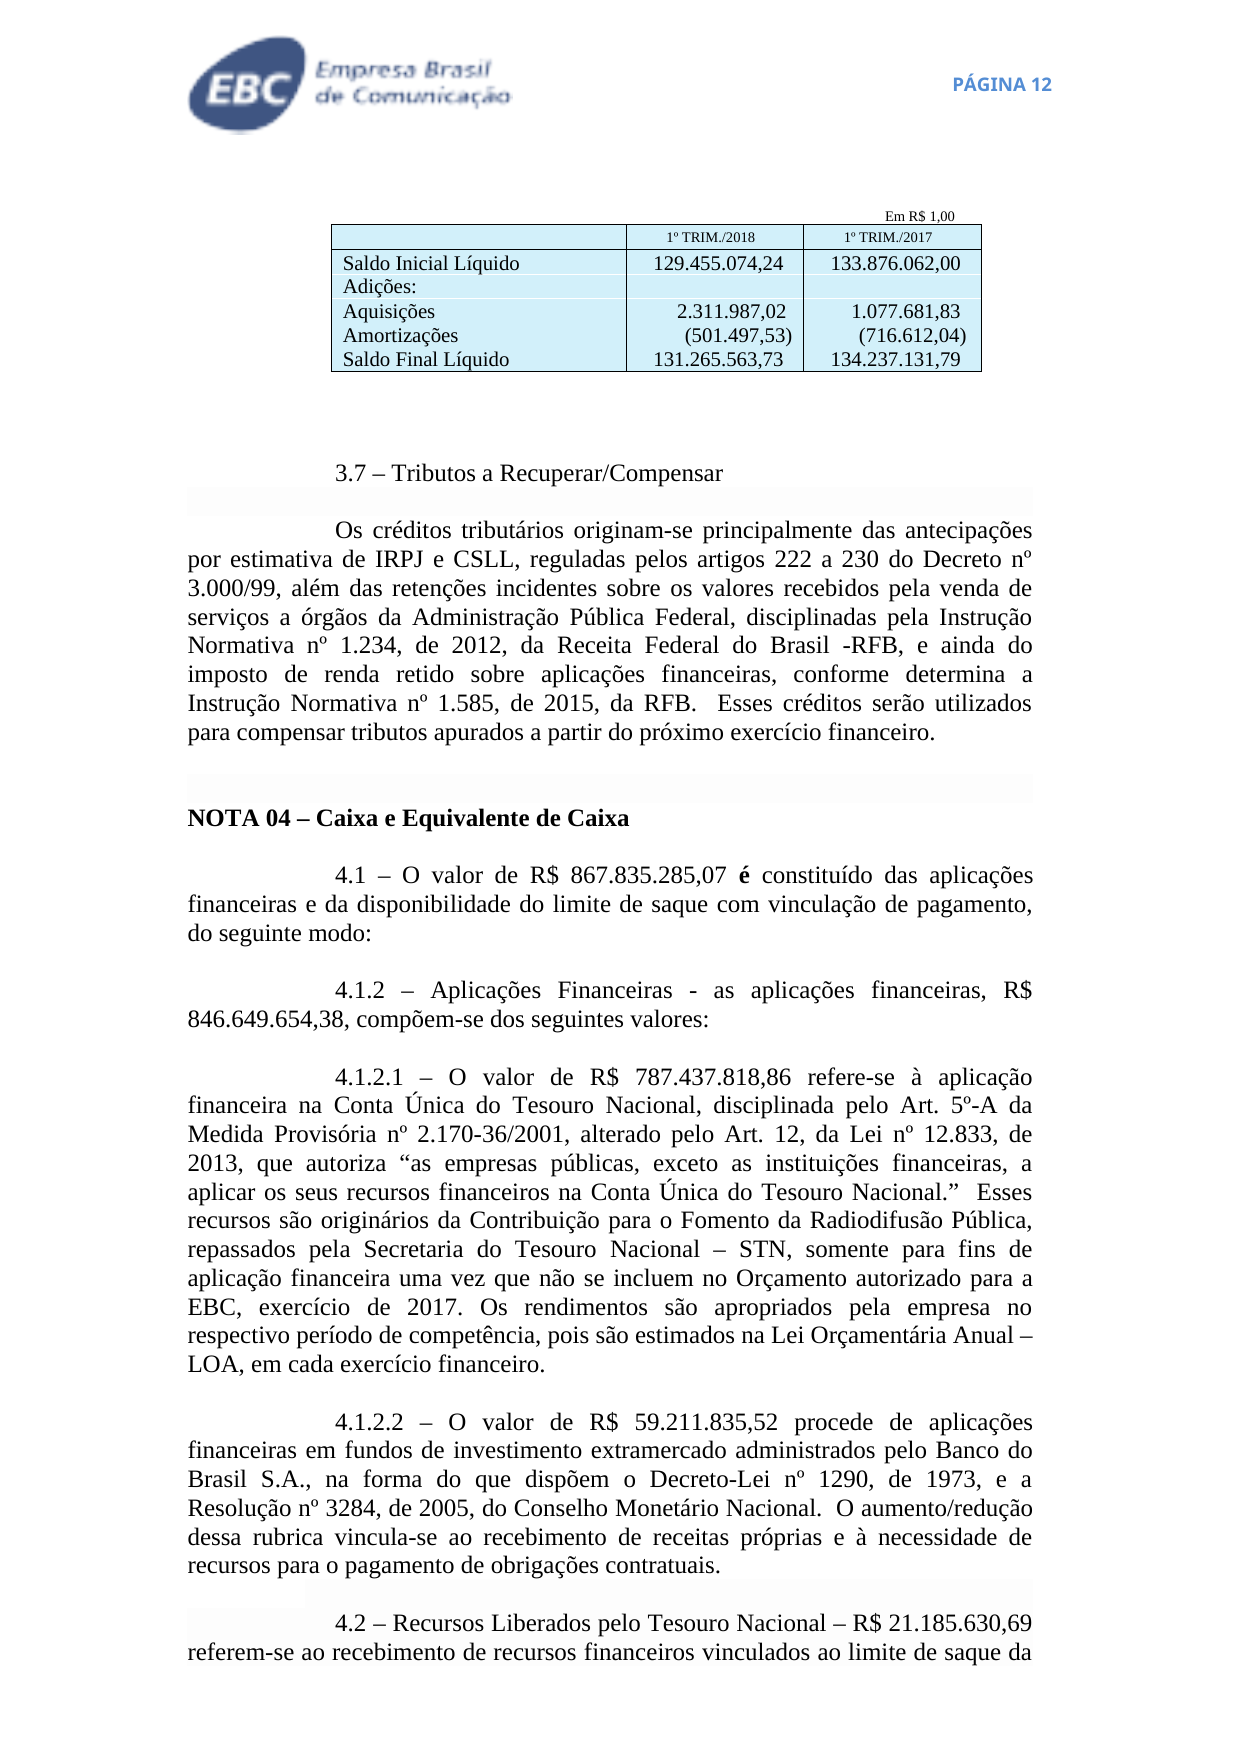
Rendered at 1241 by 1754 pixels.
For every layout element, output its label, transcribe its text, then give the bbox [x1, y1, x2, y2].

table_cell Saldo Inicial Líquido [332, 250, 626, 274]
text Em R$ 1,00 [187, 207, 955, 224]
table_cell [804, 275, 981, 298]
table_header 1º TRIM./2017 [804, 225, 981, 249]
text Os créditos tributários originam-se principalmente das antecipações por estimativa de IRPJ e CSLL, reguladas pelos artigos 222 a 230 do Decreto nº 3.000/99, além das retenções incidentes sobre os valores recebidos pela venda de serviços a órgãos da Administração Pública Federal, disciplinadas pela Instrução Normativa nº 1.234, de 2012, da Receita Federal do Brasil -RFB, e ainda do imposto de renda retido sobre aplicações financeiras, conforme determina a Instrução Normativa nº 1.585, de 2015, da RFB. Esses créditos serão utilizados para compensar tributos apurados a partir do próximo exercício financeiro. [187, 516, 1033, 746]
table_cell 1.077.681,83 [804, 299, 981, 323]
text 4.1.2 – Aplicações Financeiras - as aplicações financeiras, R$ 846.649.654,38, compõem-se dos seguintes valores: [187, 976, 1033, 1033]
text 4.1.2.1 – O valor de R$ 787.437.818,86 refere-se à aplicação financeira na Conta Única do Tesouro Nacional, disciplinada pelo Art. 5º-A da Medida Provisória nº 2.170-36/2001, alterado pelo Art. 12, da Lei nº 12.833, de 2013, que autoriza “as empresas públicas, exceto as instituições financeiras, a aplicar os seus recursos financeiros na Conta Única do Tesouro Nacional.” Esses recursos são originários da Contribuição para o Fomento da Radiodifusão Pública, repassados pela Secretaria do Tesouro Nacional – STN, somente para fins de aplicação financeira uma vez que não se incluem no Orçamento autorizado para a EBC, exercício de 2017. Os rendimentos são apropriados pela empresa no respectivo período de competência, pois são estimados na Lei Orçamentária Anual – LOA, em cada exercício financeiro. [187, 1062, 1033, 1378]
table_cell Saldo Final Líquido [332, 347, 626, 371]
table_cell 134.237.131,79 [804, 347, 981, 371]
table_cell Aquisições [332, 299, 626, 323]
text 4.1.2.2 – O valor de R$ 59.211.835,52 procede de aplicações financeiras em fundos de investimento extramercado administrados pelo Banco do Brasil S.A., na forma do que dispõem o Decreto-Lei nº 1290, de 1973, e a Resolução nº 3284, de 2005, do Conselho Monetário Nacional. O aumento/redução dessa rubrica vincula-se ao recebimento de receitas próprias e à necessidade de recursos para o pagamento de obrigações contratuais. [187, 1407, 1033, 1579]
table_cell 131.265.563,73 [627, 347, 803, 371]
table_cell 2.311.987,02 [627, 299, 803, 323]
table_cell Amortizações [332, 323, 626, 347]
table_cell 133.876.062,00 [804, 250, 981, 274]
table_cell Adições: [332, 275, 626, 298]
text 3.7 – Tributos a Recuperar/Compensar [187, 458, 1033, 487]
table_cell [627, 275, 803, 298]
table_cell (501.497,53) [627, 323, 803, 347]
table_header 1º TRIM./2018 [627, 225, 803, 249]
text 4.2 – Recursos Liberados pelo Tesouro Nacional – R$ 21.185.630,69 referem-se ao recebimento de recursos financeiros vinculados ao limite de saque da [187, 1608, 1033, 1666]
text NOTA 04 – Caixa e Equivalente de Caixa [187, 803, 1033, 832]
text 4.1 – O valor de R$ 867.835.285,07 é constituído das aplicações financeiras e da disponibilidade do limite de saque com vinculação de pagamento, do seguinte modo: [187, 861, 1033, 947]
table_header [332, 225, 626, 249]
table_cell 129.455.074,24 [627, 250, 803, 274]
table_cell (716.612,04) [804, 323, 981, 347]
